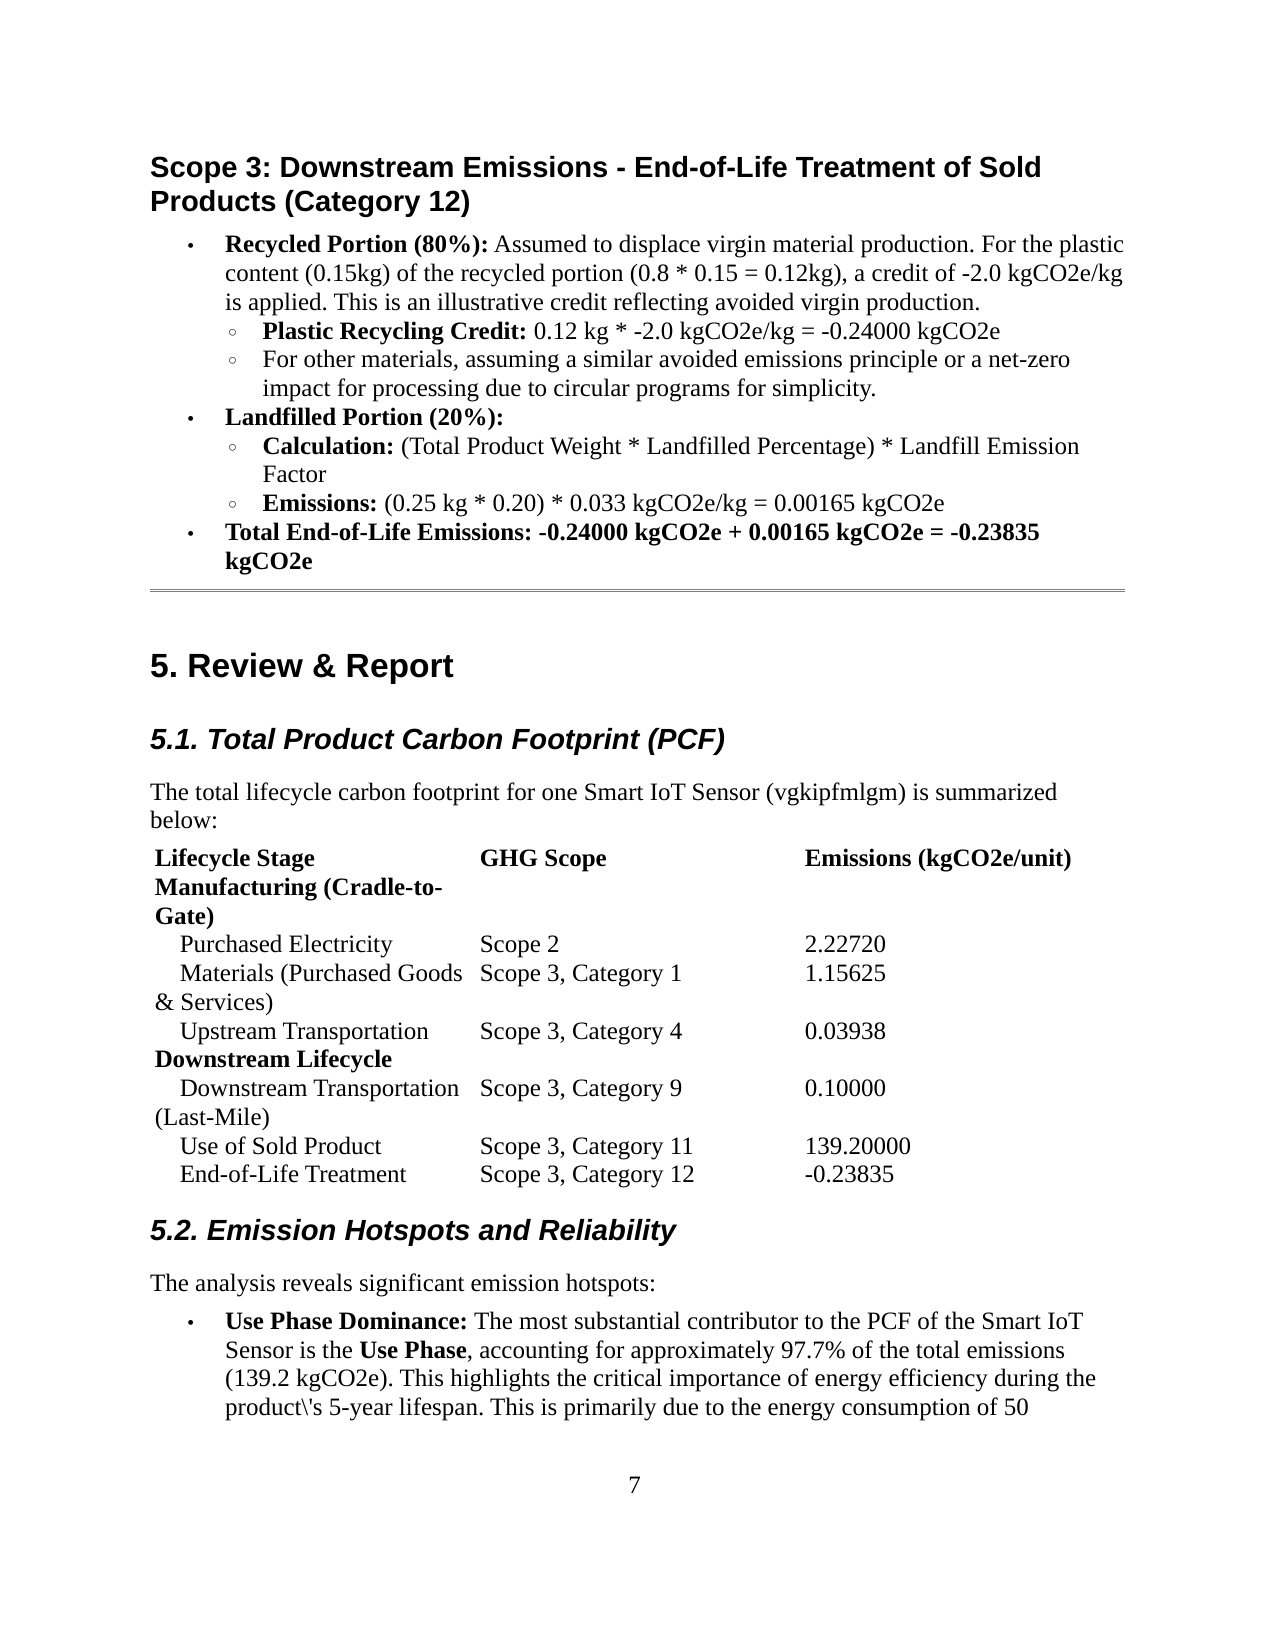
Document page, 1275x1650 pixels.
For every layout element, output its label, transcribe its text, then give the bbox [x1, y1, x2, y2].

list Recycled Portion (80%): Assumed to displace virgin material production. For the plastic content (0.15kg) of the recycled portion (0.8 * 0.15 = 0.12kg), a credit of -2.0 kgCO2e/kg is applied. This is an illustrative credit reflecting avoided virgin production. [187, 229, 1125, 316]
list Landfilled Portion (20%): [187, 402, 1125, 431]
table_header Emissions (kgCO2e/unit) [800, 843, 1125, 872]
table_cell Scope 3, Category 4 [475, 1016, 800, 1044]
subtitle 5.2. Emission Hotspots and Reliability [150, 1213, 1125, 1247]
text The total lifecycle carbon footprint for one Smart IoT Sensor (vgkipfmlgm) is summarized below: [150, 777, 1125, 834]
subtitle Scope 3: Downstream Emissions - End-of-Life Treatment of Sold Products (Category 12) [150, 150, 1125, 217]
table_cell Scope 3, Category 1 [475, 958, 800, 1016]
subtitle 5. Review & Report [150, 646, 1125, 684]
table_cell [800, 872, 1125, 929]
table_header GHG Scope [475, 843, 800, 872]
table_cell 0.03938 [800, 1016, 1125, 1044]
table_cell Purchased Electricity [150, 930, 475, 958]
text The analysis reveals significant emission hotspots: [150, 1268, 1125, 1297]
list Use Phase Dominance: The most substantial contributor to the PCF of the Smart IoT Sensor is the Use Phase, accounting for approximately 97.7% of the total emissions (139.2 kgCO2e). This highlights the critical importance of energy efficiency during the product\'s 5-year lifespan. This is primarily due to the energy consumption of 50 [187, 1306, 1125, 1421]
table_cell Use of Sold Product [150, 1131, 475, 1159]
table_cell 1.15625 [800, 958, 1125, 1016]
table_cell [475, 872, 800, 929]
list Calculation: (Total Product Weight * Landfilled Percentage) * Landfill Emission Factor [225, 431, 1125, 488]
list For other materials, assuming a similar avoided emissions principle or a net-zero impact for processing due to circular programs for simplicity. [225, 344, 1125, 402]
table_cell Manufacturing (Cradle-to-Gate) [150, 872, 475, 929]
subtitle 5.1. Total Product Carbon Footprint (PCF) [150, 722, 1125, 755]
list Total End-of-Life Emissions: -0.24000 kgCO2e + 0.00165 kgCO2e = -0.23835 kgCO2e [187, 517, 1125, 574]
table_cell [475, 1045, 800, 1073]
list Plastic Recycling Credit: 0.12 kg * -2.0 kgCO2e/kg = -0.24000 kgCO2e [225, 316, 1125, 344]
table_cell Upstream Transportation [150, 1016, 475, 1044]
table_cell [800, 1045, 1125, 1073]
table_cell Scope 3, Category 12 [475, 1160, 800, 1188]
table_header Lifecycle Stage [150, 843, 475, 872]
table_cell Downstream Lifecycle [150, 1045, 475, 1073]
list Emissions: (0.25 kg * 0.20) * 0.033 kgCO2e/kg = 0.00165 kgCO2e [225, 488, 1125, 517]
table_cell Downstream Transportation (Last-Mile) [150, 1073, 475, 1131]
table_cell 2.22720 [800, 930, 1125, 958]
table_cell End-of-Life Treatment [150, 1160, 475, 1188]
table_cell Materials (Purchased Goods & Services) [150, 958, 475, 1016]
table_cell Scope 3, Category 11 [475, 1131, 800, 1159]
table_cell Scope 2 [475, 930, 800, 958]
table_cell -0.23835 [800, 1160, 1125, 1188]
table_cell 0.10000 [800, 1073, 1125, 1131]
table_cell 139.20000 [800, 1131, 1125, 1159]
table_cell Scope 3, Category 9 [475, 1073, 800, 1131]
